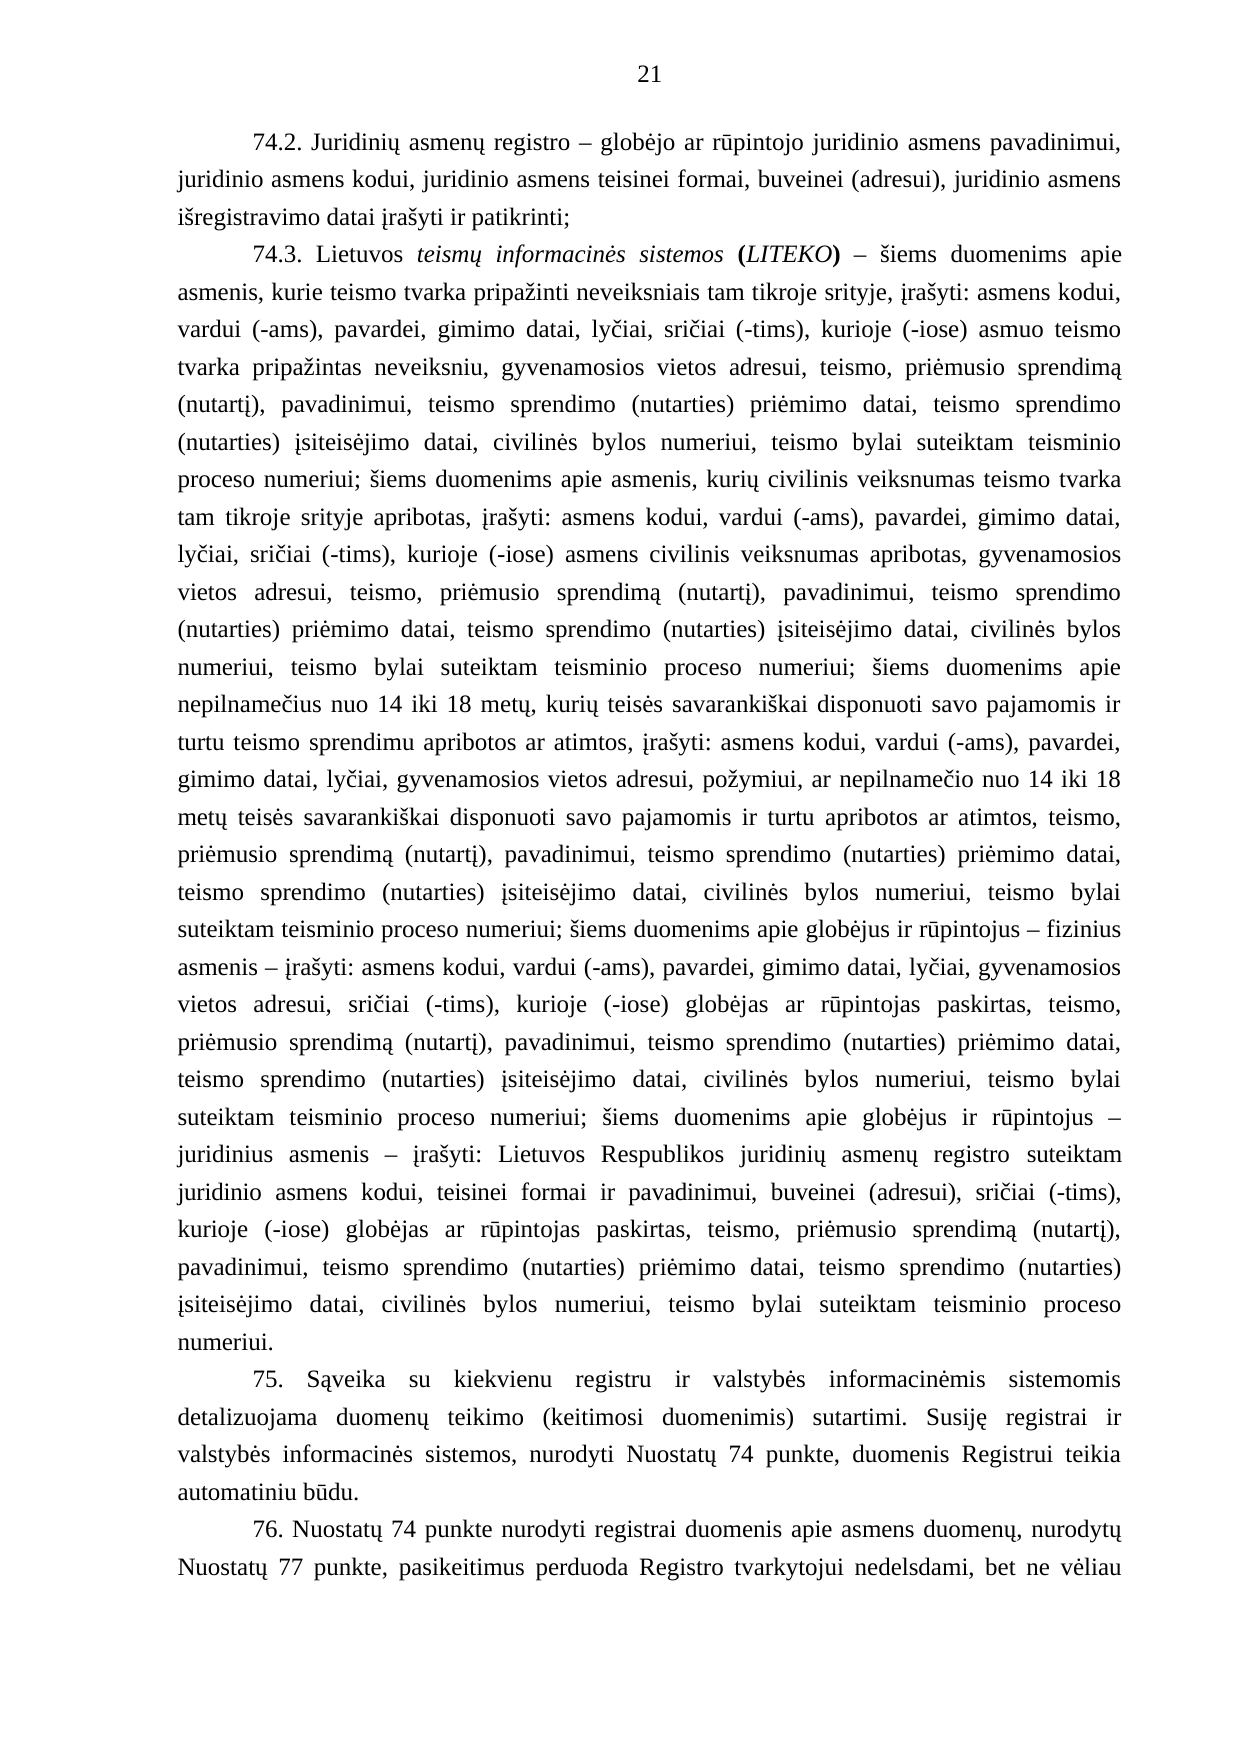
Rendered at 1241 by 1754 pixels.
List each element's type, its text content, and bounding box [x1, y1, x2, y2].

text 74.3. Lietuvos teismų informacinės sistemos (LITEKO) – šiems duomenims apie asmenis, kurie teismo tvarka pripažinti neveiksniais tam tikroje srityje, įrašyti: asmens kodui, vardui (-ams), pavardei, gimimo datai, lyčiai, sričiai (-tims), kurioje (-iose) asmuo teismo tvarka pripažintas neveiksniu, gyvenamosios vietos adresui, teismo, priėmusio sprendimą (nutartį), pavadinimui, teismo sprendimo (nutarties) priėmimo datai, teismo sprendimo (nutarties) įsiteisėjimo datai, civilinės bylos numeriui, teismo bylai suteiktam teisminio proceso numeriui; šiems duomenims apie asmenis, kurių civilinis veiksnumas teismo tvarka tam tikroje srityje apribotas, įrašyti: asmens kodui, vardui (-ams), pavardei, gimimo datai, lyčiai, sričiai (-tims), kurioje (-iose) asmens civilinis veiksnumas apribotas, gyvenamosios vietos adresui, teismo, priėmusio sprendimą (nutartį), pavadinimui, teismo sprendimo (nutarties) priėmimo datai, teismo sprendimo (nutarties) įsiteisėjimo datai, civilinės bylos numeriui, teismo bylai suteiktam teisminio proceso numeriui; šiems duomenims apie nepilnamečius nuo 14 iki 18 metų, kurių teisės savarankiškai disponuoti savo pajamomis ir turtu teismo sprendimu apribotos ar atimtos, įrašyti: asmens kodui, vardui (-ams), pavardei, gimimo datai, lyčiai, gyvenamosios vietos adresui, požymiui, ar nepilnamečio nuo 14 iki 18 metų teisės savarankiškai disponuoti savo pajamomis ir turtu apribotos ar atimtos, teismo, priėmusio sprendimą (nutartį), pavadinimui, teismo sprendimo (nutarties) priėmimo datai, teismo sprendimo (nutarties) įsiteisėjimo datai, civilinės bylos numeriui, teismo bylai suteiktam teisminio proceso numeriui; šiems duomenims apie globėjus ir rūpintojus – fizinius asmenis – įrašyti: asmens kodui, vardui (-ams), pavardei, gimimo datai, lyčiai, gyvenamosios vietos adresui, sričiai (-tims), kurioje (-iose) globėjas ar rūpintojas paskirtas, teismo, priėmusio sprendimą (nutartį), pavadinimui, teismo sprendimo (nutarties) priėmimo datai, teismo sprendimo (nutarties) įsiteisėjimo datai, civilinės bylos numeriui, teismo bylai suteiktam teisminio proceso numeriui; šiems duomenims apie globėjus ir rūpintojus – juridinius asmenis – įrašyti: Lietuvos Respublikos juridinių asmenų registro suteiktam juridinio asmens kodui, teisinei formai ir pavadinimui, buveinei (adresui), sričiai (-tims), kurioje (-iose) globėjas ar rūpintojas paskirtas, teismo, priėmusio sprendimą (nutartį), pavadinimui, teismo sprendimo (nutarties) priėmimo datai, teismo sprendimo (nutarties) įsiteisėjimo datai, civilinės bylos numeriui, teismo bylai suteiktam teisminio proceso numeriui. [177, 231, 1122, 1356]
text 74.2. Juridinių asmenų registro – globėjo ar rūpintojo juridinio asmens pavadinimui, juridinio asmens kodui, juridinio asmens teisinei formai, buveinei (adresui), juridinio asmens išregistravimo datai įrašyti ir patikrinti; [177, 118, 1122, 231]
text 76. Nuostatų 74 punkte nurodyti registrai duomenis apie asmens duomenų, nurodytų Nuostatų 77 punkte, pasikeitimus perduoda Registro tvarkytojui nedelsdami, bet ne vėliau [177, 1506, 1122, 1581]
text 75. Sąveika su kiekvienu registru ir valstybės informacinėmis sistemomis detalizuojama duomenų teikimo (keitimosi duomenimis) sutartimi. Susiję registrai ir valstybės informacinės sistemos, nurodyti Nuostatų 74 punkte, duomenis Registrui teikia automatiniu būdu. [177, 1356, 1122, 1506]
